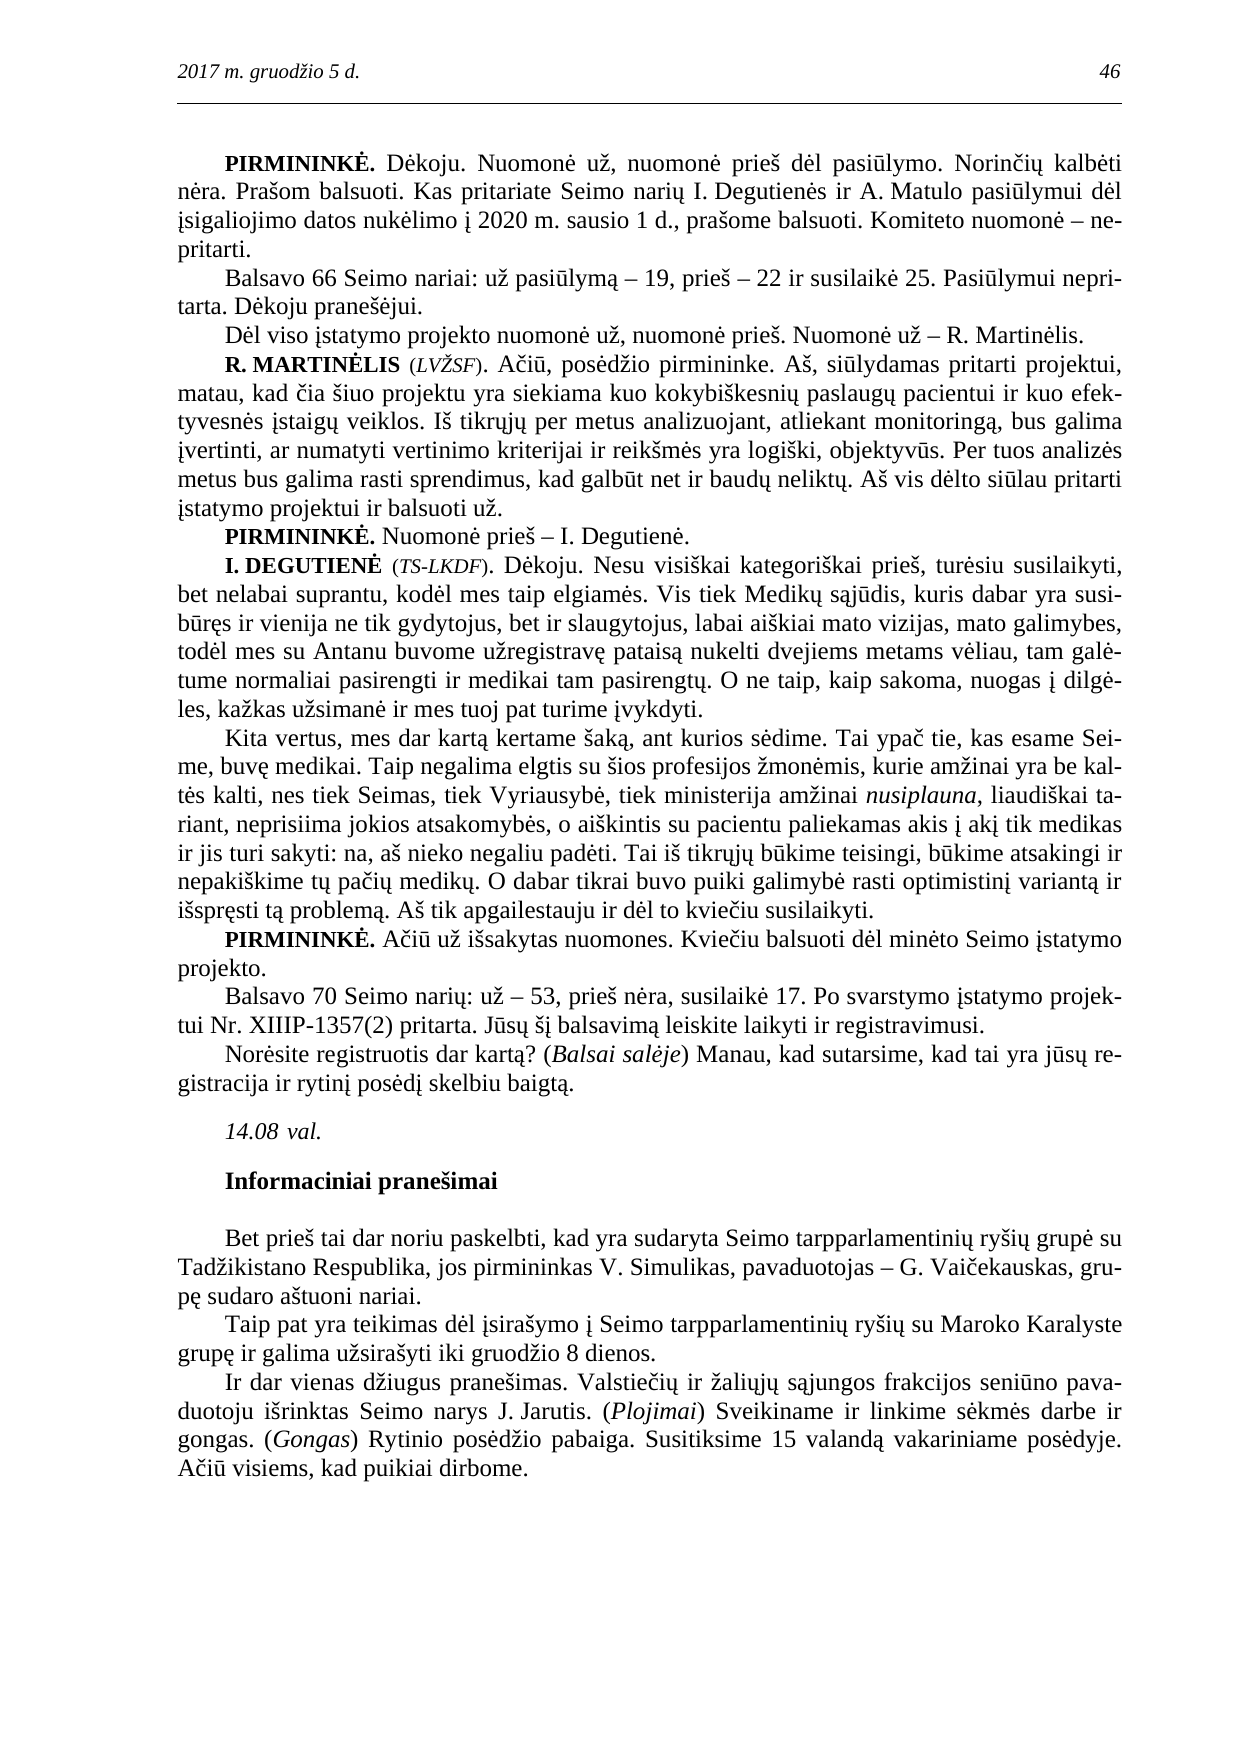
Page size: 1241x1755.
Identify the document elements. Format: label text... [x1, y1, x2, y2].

text I. DEGUTIENĖ (TS-LKDF). Dė­ko­ju. Ne­su vi­siš­kai ka­te­go­riš­kai prieš, tu­rė­siu su­si­lai­ky­ti, bet ne­la­bai su­pran­tu, ko­dėl mes taip el­gia­mės. Vis tiek Me­di­kų są­jū­dis, ku­ris da­bar yra su­si­bū­ręs ir vie­ni­ja ne tik gy­dy­to­jus, bet ir slau­gy­to­jus, la­bai aiš­kiai ma­to vi­zi­jas, ma­to ga­li­my­bes, to­dėl mes su An­ta­nu bu­vo­me už­re­gist­ra­vę pa­tai­są nu­kel­ti dve­jiems me­tams vė­liau, tam ga­lė­tu­me nor­ma­liai pa­si­reng­ti ir me­di­kai tam pa­si­reng­tų. O ne taip, kaip sa­ko­ma, nuo­gas į dil­gė­les, kaž­kas už­si­ma­nė ir mes tuoj pat tu­ri­me įvyk­dy­ti. [177, 550, 1122, 723]
text No­rė­si­te re­gist­ruo­tis dar kar­tą? (Bal­sai sa­lė­je) Ma­nau, kad su­tar­si­me, kad tai yra jū­sų re­gist­ra­ci­ja ir ry­ti­nį po­sė­dį skel­biu baig­tą. [177, 1039, 1122, 1096]
text Bal­sa­vo 66 Sei­mo na­riai: už pa­siū­ly­mą – 19, prieš – 22 ir su­si­lai­kė 25. Pa­siū­ly­mui ne­pri­tar­ta. Dė­ko­ju pra­ne­šė­jui. [177, 263, 1122, 320]
text Ki­ta ver­tus, mes dar kar­tą ker­ta­me ša­ką, ant ku­rios sė­di­me. Tai ypač tie, kas esa­me Sei­me, bu­vę me­di­kai. Taip ne­ga­li­ma elg­tis su šios pro­fe­si­jos žmo­nė­mis, ku­rie am­ži­nai yra be kal­tės kal­ti, nes tiek Sei­mas, tiek Vy­riau­sy­bė, tiek mi­nis­te­ri­ja am­ži­nai nu­si­plau­na, liau­diš­kai ta­riant, ne­pri­si­i­ma jo­kios at­sa­ko­my­bės, o aiš­kin­tis su pa­cien­tu pa­lie­ka­mas akis į akį tik me­di­kas ir jis tu­ri sa­ky­ti: na, aš nie­ko ne­ga­liu pa­dė­ti. Tai iš tik­rų­jų bū­ki­me tei­sin­gi, bū­ki­me at­sa­kin­gi ir ne­pa­kiš­ki­me tų pa­čių me­di­kų. O da­bar tik­rai bu­vo pui­ki ga­li­my­bė ras­ti op­ti­mis­ti­nį va­rian­tą ir iš­spręs­ti tą pro­ble­mą. Aš tik ap­gai­les­tau­ju ir dėl to kvie­čiu su­si­lai­ky­ti. [177, 723, 1122, 924]
text PIRMININKĖ. Nuo­mo­nė prieš – I. De­gu­tie­nė. [177, 521, 1122, 550]
text Bal­sa­vo 70 Sei­mo na­rių: už – 53, prieš nė­ra, su­si­lai­kė 17. Po svars­ty­mo įsta­ty­mo pro­jek­tui Nr. XIIIP-1357(2) pri­tar­ta. Jū­sų šį bal­sa­vi­mą leis­ki­te lai­ky­ti ir re­gist­ra­vi­mu­si. [177, 981, 1122, 1039]
text Taip pat yra tei­ki­mas dėl įsi­ra­šy­mo į Sei­mo tarp­par­la­men­ti­nių ry­šių su Ma­ro­ko Ka­ra­lys­te gru­pę ir ga­li­ma už­si­ra­šy­ti iki gruo­džio 8 die­nos. [177, 1309, 1122, 1367]
text 14.08 val. [224, 1117, 1122, 1145]
text Bet prieš tai dar no­riu pa­skelb­ti, kad yra su­da­ry­ta Sei­mo tarp­par­la­men­ti­nių ry­šių gru­pė su Ta­dži­kis­ta­no Res­pub­li­ka, jos pir­mi­nin­kas V. Si­mu­li­kas, pa­va­duo­to­jas – G. Vai­če­kaus­kas, gru­pę su­da­ro aš­tuo­ni na­riai. [177, 1223, 1122, 1309]
text PIRMININKĖ. Dė­ko­ju. Nuo­mo­nė už, nuo­mo­nė prieš dėl pa­siū­ly­mo. No­rin­čių kal­bė­ti nėra. Pra­šom bal­suo­ti. Kas pri­ta­ria­te Sei­mo na­rių I. De­gu­tie­nės ir A. Ma­tu­lo pa­siū­ly­mui dėl įsi­ga­lio­ji­mo da­tos nu­kė­li­mo į 2020 m. sau­sio 1 d., pra­šo­me bal­suo­ti. Ko­mi­te­to nuo­mo­nė – ne­pri­tar­ti. [177, 148, 1122, 263]
text PIRMININKĖ. Ačiū už iš­sa­ky­tas nuo­mo­nes. Kvie­čiu bal­suo­ti dėl mi­nė­to Sei­mo įsta­ty­mo pro­jek­to. [177, 924, 1122, 981]
text Dėl vi­so įsta­ty­mo pro­jek­to nuo­mo­nė už, nuo­mo­nė prieš. Nuo­mo­nė už – R. Mar­ti­nė­lis. [177, 320, 1122, 349]
text Ir dar vie­nas džiu­gus pra­ne­ši­mas. Vals­tie­čių ir ža­lių­jų są­jun­gos frak­ci­jos se­niū­no pa­va­duo­to­ju iš­rink­tas Sei­mo na­rys J. Ja­ru­tis. (Plo­ji­mai) Svei­ki­na­me ir lin­ki­me sėk­mės dar­be ir gon­gas. (Gon­gas) Ry­ti­nio po­sė­džio pa­bai­ga. Su­si­tik­si­me 15 va­lan­dą va­ka­ri­nia­me po­sė­dy­je. Ačiū vi­siems, kad pui­kiai dir­bo­me. [177, 1367, 1122, 1482]
text In­for­ma­ci­niai pra­ne­ši­mai [177, 1166, 1122, 1194]
text R. MARTINĖLIS (LVŽSF). Ačiū, po­sė­džio pir­mi­nin­ke. Aš, siū­ly­da­mas pri­tar­ti pro­jek­tui, ma­tau, kad čia šiuo pro­jek­tu yra sie­kia­ma kuo ko­ky­biš­kes­nių pa­slau­gų pa­cien­tui ir kuo efek­ty­ves­nės įstai­gų veik­los. Iš tik­rų­jų per me­tus ana­li­zuo­jant, at­lie­kant mo­ni­to­rin­gą, bus ga­li­ma įver­tin­ti, ar nu­ma­ty­ti ver­ti­ni­mo kri­te­ri­jai ir reikš­mės yra lo­giš­ki, ob­jek­ty­vūs. Per tuos ana­li­zės me­tus bus ga­li­ma ras­ti spren­di­mus, kad gal­būt net ir bau­dų ne­lik­tų. Aš vis dėl­to siū­lau pri­tar­ti įsta­ty­mo pro­jek­tui ir bal­suo­ti už. [177, 349, 1122, 521]
